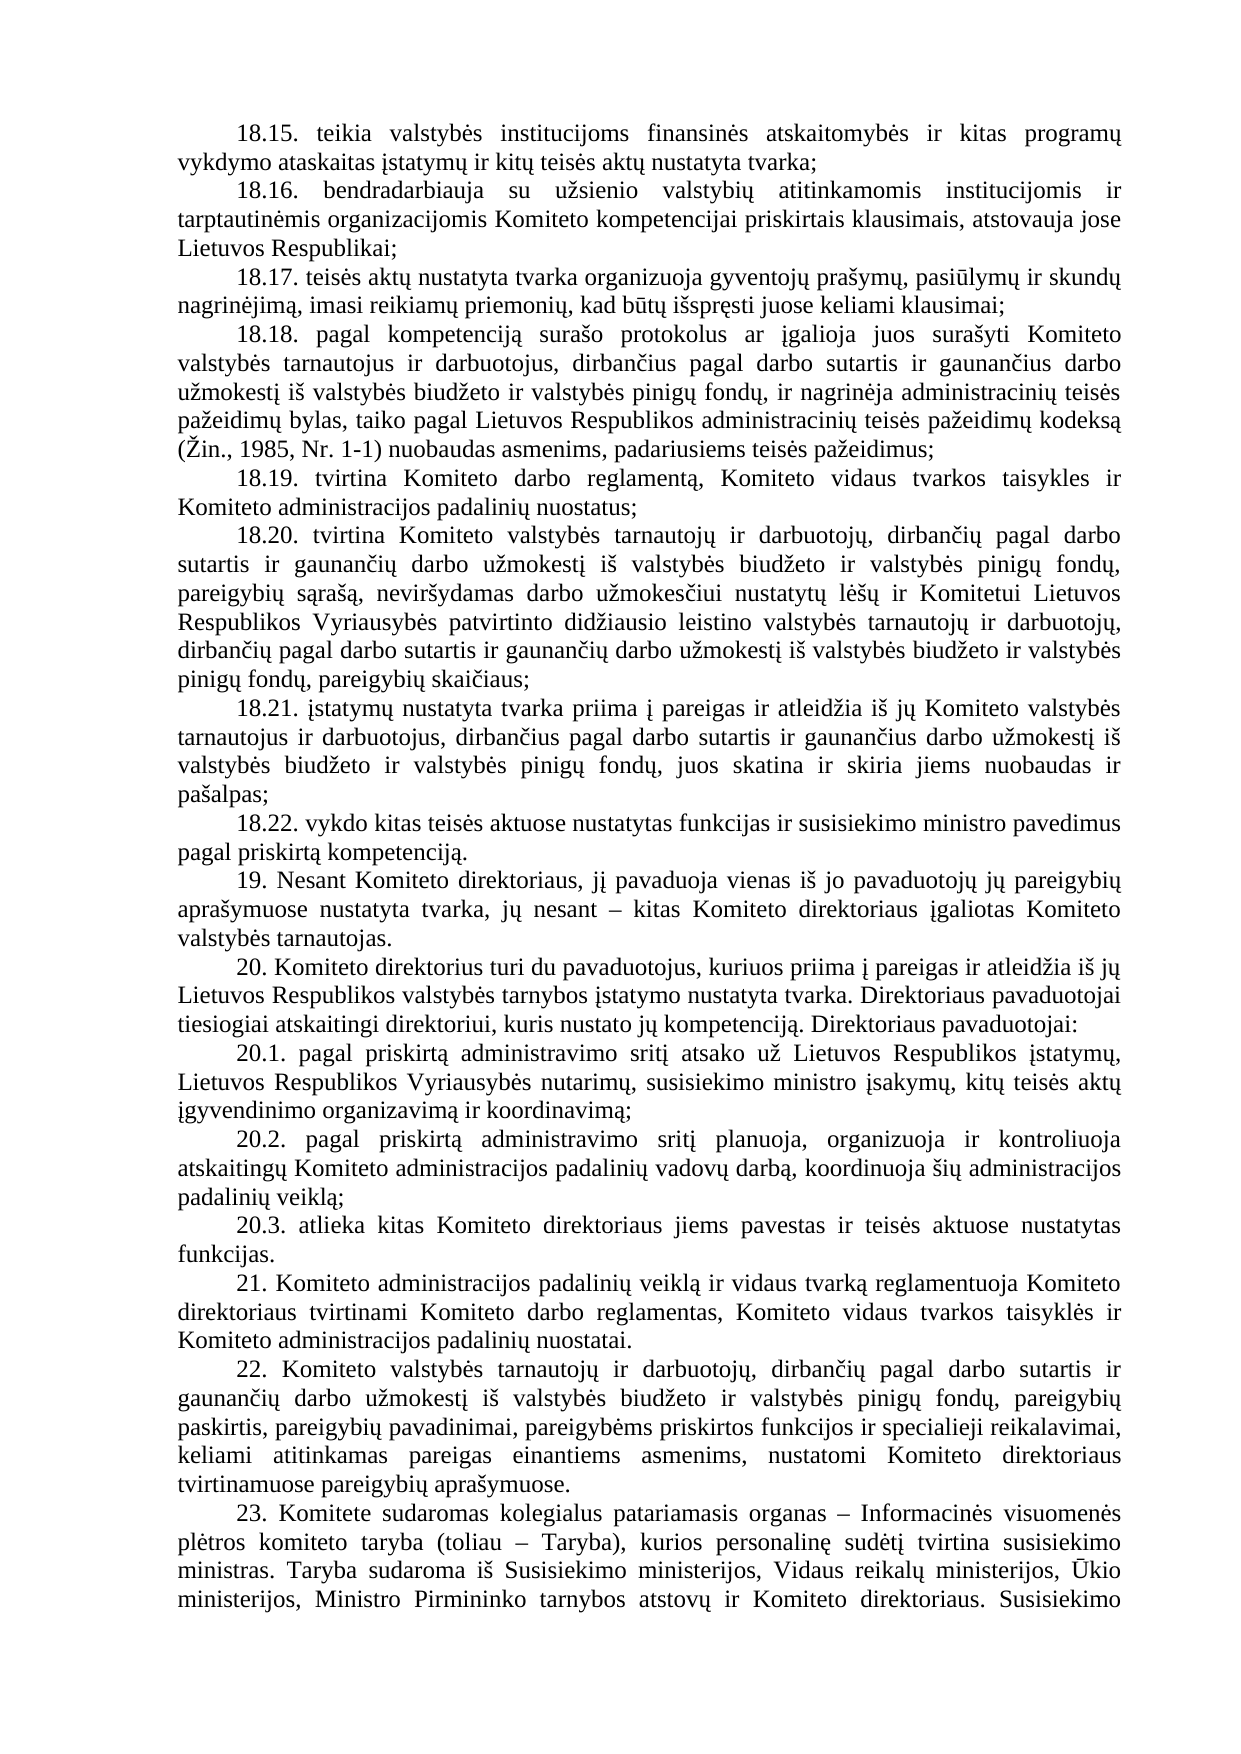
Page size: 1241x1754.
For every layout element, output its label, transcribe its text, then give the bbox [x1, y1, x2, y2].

text 20.1. pagal priskirtą administravimo sritį atsako už Lietuvos Respublikos įstatymų, Lietuvos Respublikos Vyriausybės nutarimų, susisiekimo ministro įsakymų, kitų teisės aktų įgyvendinimo organizavimą ir koordinavimą; [177, 1038, 1122, 1124]
text 21. Komiteto administracijos padalinių veiklą ir vidaus tvarką reglamentuoja Komiteto direktoriaus tvirtinami Komiteto darbo reglamentas, Komiteto vidaus tvarkos taisyklės ir Komiteto administracijos padalinių nuostatai. [177, 1268, 1122, 1354]
text 20. Komiteto direktorius turi du pavaduotojus, kuriuos priima į pareigas ir atleidžia iš jų Lietuvos Respublikos valstybės tarnybos įstatymo nustatyta tvarka. Direktoriaus pavaduotojai tiesiogiai atskaitingi direktoriui, kuris nustato jų kompetenciją. Direktoriaus pavaduotojai: [177, 952, 1122, 1038]
text 18.21. įstatymų nustatyta tvarka priima į pareigas ir atleidžia iš jų Komiteto valstybės tarnautojus ir darbuotojus, dirbančius pagal darbo sutartis ir gaunančius darbo užmokestį iš valstybės biudžeto ir valstybės pinigų fondų, juos skatina ir skiria jiems nuobaudas ir pašalpas; [177, 693, 1122, 808]
text 18.22. vykdo kitas teisės aktuose nustatytas funkcijas ir susisiekimo ministro pavedimus pagal priskirtą kompetenciją. [177, 808, 1122, 866]
text 18.20. tvirtina Komiteto valstybės tarnautojų ir darbuotojų, dirbančių pagal darbo sutartis ir gaunančių darbo užmokestį iš valstybės biudžeto ir valstybės pinigų fondų, pareigybių sąrašą, neviršydamas darbo užmokesčiui nustatytų lėšų ir Komitetui Lietuvos Respublikos Vyriausybės patvirtinto didžiausio leistino valstybės tarnautojų ir darbuotojų, dirbančių pagal darbo sutartis ir gaunančių darbo užmokestį iš valstybės biudžeto ir valstybės pinigų fondų, pareigybių skaičiaus; [177, 521, 1122, 693]
text 18.15. teikia valstybės institucijoms finansinės atskaitomybės ir kitas programų vykdymo ataskaitas įstatymų ir kitų teisės aktų nustatyta tvarka; [177, 118, 1122, 176]
text 18.16. bendradarbiauja su užsienio valstybių atitinkamomis institucijomis ir tarptautinėmis organizacijomis Komiteto kompetencijai priskirtais klausimais, atstovauja jose Lietuvos Respublikai; [177, 176, 1122, 262]
text 20.3. atlieka kitas Komiteto direktoriaus jiems pavestas ir teisės aktuose nustatytas funkcijas. [177, 1211, 1122, 1268]
text 20.2. pagal priskirtą administravimo sritį planuoja, organizuoja ir kontroliuoja atskaitingų Komiteto administracijos padalinių vadovų darbą, koordinuoja šių administracijos padalinių veiklą; [177, 1124, 1122, 1211]
text 18.17. teisės aktų nustatyta tvarka organizuoja gyventojų prašymų, pasiūlymų ir skundų nagrinėjimą, imasi reikiamų priemonių, kad būtų išspręsti juose keliami klausimai; [177, 262, 1122, 319]
text 23. Komitete sudaromas kolegialus patariamasis organas – Informacinės visuomenės plėtros komiteto taryba (toliau – Taryba), kurios personalinę sudėtį tvirtina susisiekimo ministras. Taryba sudaroma iš Susisiekimo ministerijos, Vidaus reikalų ministerijos, Ūkio ministerijos, Ministro Pirmininko tarnybos atstovų ir Komiteto direktoriaus. Susisiekimo [177, 1498, 1122, 1613]
text 18.18. pagal kompetenciją surašo protokolus ar įgalioja juos surašyti Komiteto valstybės tarnautojus ir darbuotojus, dirbančius pagal darbo sutartis ir gaunančius darbo užmokestį iš valstybės biudžeto ir valstybės pinigų fondų, ir nagrinėja administracinių teisės pažeidimų bylas, taiko pagal Lietuvos Respublikos administracinių teisės pažeidimų kodeksą (Žin., 1985, Nr. 1-1) nuobaudas asmenims, padariusiems teisės pažeidimus; [177, 319, 1122, 463]
text 18.19. tvirtina Komiteto darbo reglamentą, Komiteto vidaus tvarkos taisykles ir Komiteto administracijos padalinių nuostatus; [177, 463, 1122, 521]
text 22. Komiteto valstybės tarnautojų ir darbuotojų, dirbančių pagal darbo sutartis ir gaunančių darbo užmokestį iš valstybės biudžeto ir valstybės pinigų fondų, pareigybių paskirtis, pareigybių pavadinimai, pareigybėms priskirtos funkcijos ir specialieji reikalavimai, keliami atitinkamas pareigas einantiems asmenims, nustatomi Komiteto direktoriaus tvirtinamuose pareigybių aprašymuose. [177, 1354, 1122, 1498]
text 19. Nesant Komiteto direktoriaus, jį pavaduoja vienas iš jo pavaduotojų jų pareigybių aprašymuose nustatyta tvarka, jų nesant – kitas Komiteto direktoriaus įgaliotas Komiteto valstybės tarnautojas. [177, 866, 1122, 952]
